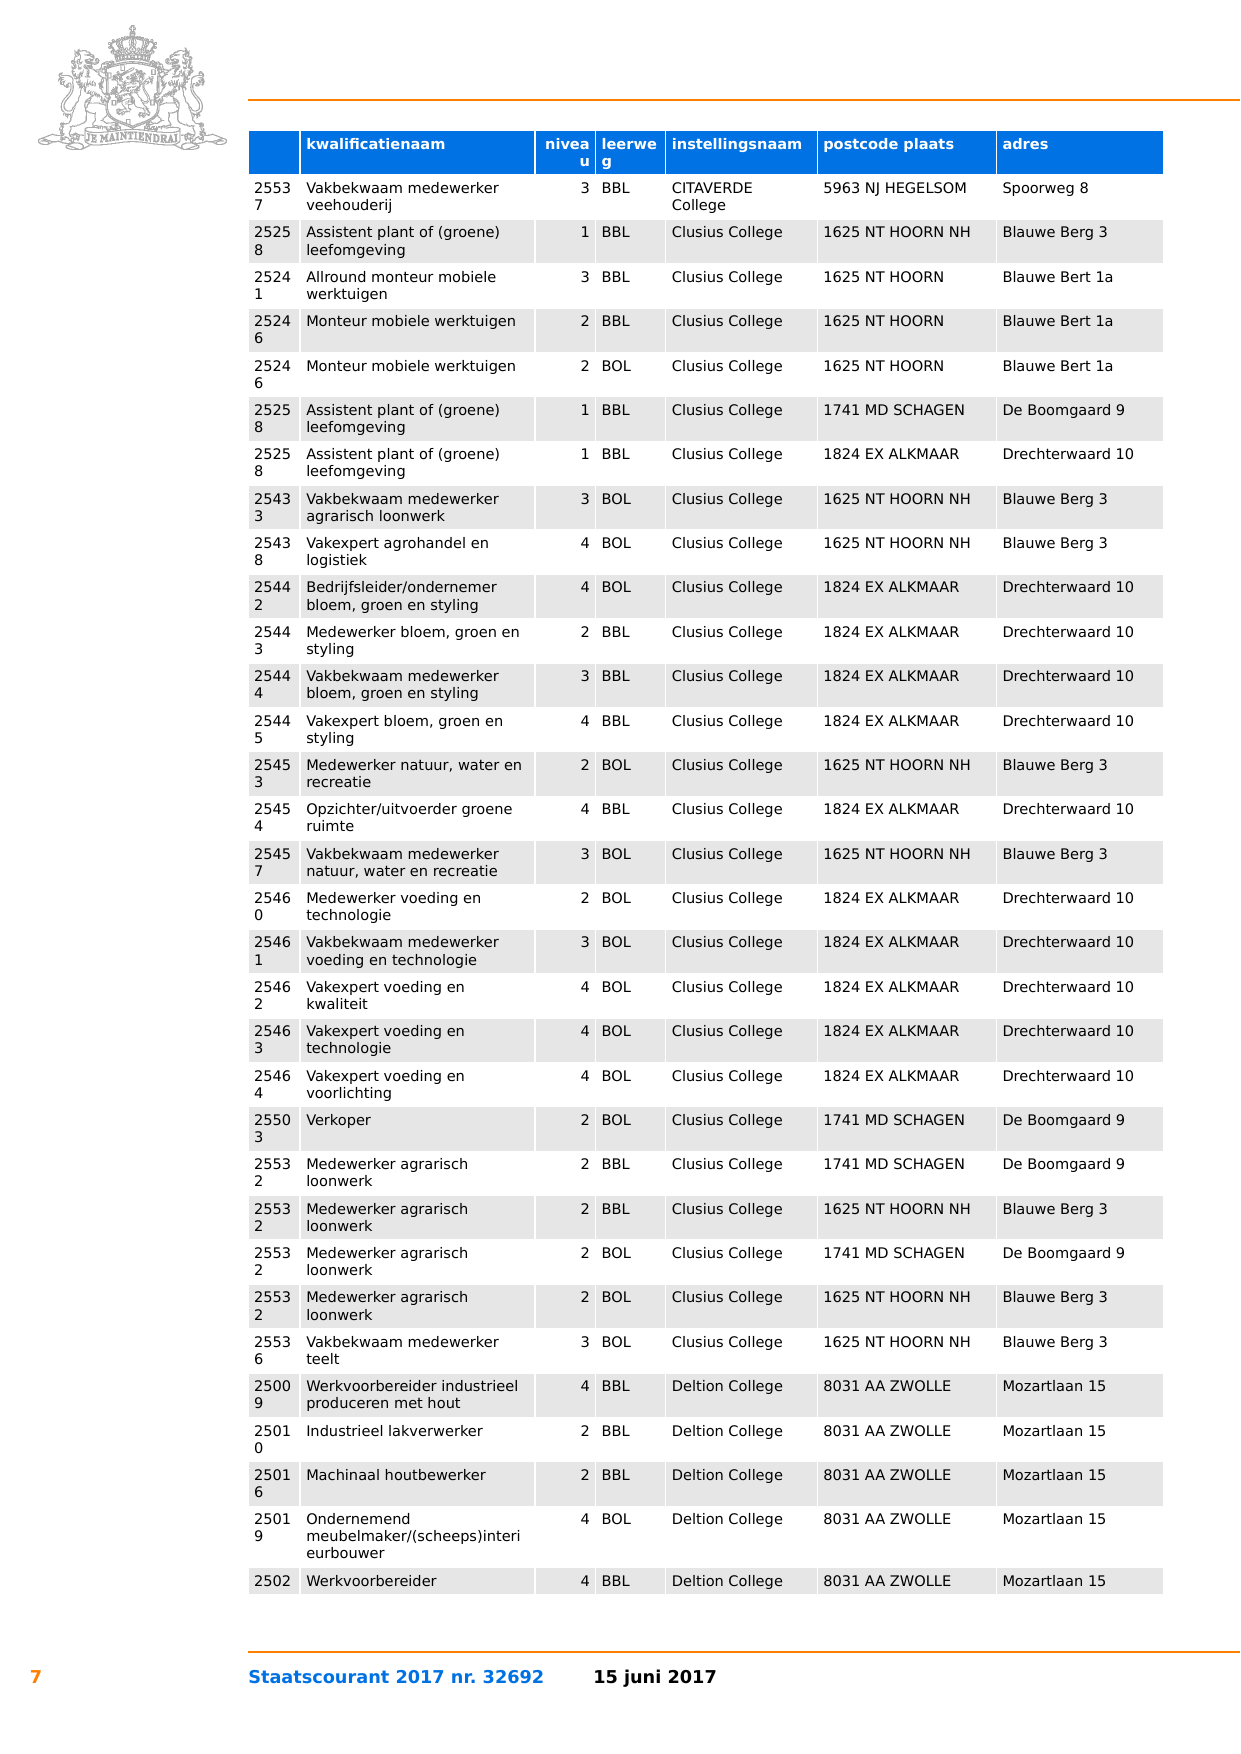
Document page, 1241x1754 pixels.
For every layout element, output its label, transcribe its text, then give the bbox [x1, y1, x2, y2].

table_cell 4 [536, 530, 595, 574]
table_cell BBL [596, 708, 665, 751]
table_cell 1824 EX ALKMAAR [818, 1063, 996, 1106]
table_cell 25246 [249, 309, 299, 352]
table_cell 3 [536, 264, 595, 307]
table_cell BBL [596, 220, 665, 263]
table_cell Vakexpert voeding en technologie [301, 1019, 534, 1062]
table_cell Opzichter/uitvoerder groene ruimte [301, 797, 534, 840]
table_cell De Boomgaard 9 [997, 397, 1163, 441]
table_cell Drechterwaard 10 [997, 885, 1163, 929]
table_cell BOL [596, 1240, 665, 1284]
table_cell 25444 [249, 664, 299, 707]
table_header instellingsnaam [666, 131, 817, 174]
table_cell Clusius College [666, 752, 817, 796]
table_cell Blauwe Bert 1a [997, 309, 1163, 352]
table_cell 4 [536, 1507, 595, 1567]
table_cell Clusius College [666, 1107, 817, 1151]
table_cell 4 [536, 1019, 595, 1062]
table_cell 25460 [249, 885, 299, 929]
table_cell Mozartlaan 15 [997, 1418, 1163, 1461]
table_cell Allround monteur mobiele werktuigen [301, 264, 534, 307]
table_cell Vakexpert agrohandel en logistiek [301, 530, 534, 574]
table_cell 1824 EX ALKMAAR [818, 575, 996, 618]
table_cell 1741 MD SCHAGEN [818, 1152, 996, 1195]
table_cell Clusius College [666, 353, 817, 396]
table_cell Clusius College [666, 619, 817, 662]
table_cell Blauwe Berg 3 [997, 530, 1163, 574]
table_cell Drechterwaard 10 [997, 619, 1163, 662]
table_cell BOL [596, 930, 665, 973]
table_cell 1824 EX ALKMAAR [818, 442, 996, 485]
table_cell Clusius College [666, 974, 817, 1017]
table_cell 1625 NT HOORN NH [818, 841, 996, 884]
table_cell Clusius College [666, 708, 817, 751]
table_cell BBL [596, 309, 665, 352]
table_cell Vakbekwaam medewerker bloem, groen en styling [301, 664, 534, 707]
table_cell Clusius College [666, 530, 817, 574]
table_cell 1625 NT HOORN NH [818, 1196, 996, 1239]
table_cell 25438 [249, 530, 299, 574]
table_cell Clusius College [666, 309, 817, 352]
table_cell Vakbekwaam medewerker teelt [301, 1329, 534, 1372]
table_cell 25464 [249, 1063, 299, 1106]
table_cell Drechterwaard 10 [997, 930, 1163, 973]
table_cell BOL [596, 486, 665, 529]
table_cell 25532 [249, 1152, 299, 1195]
table_cell BBL [596, 1152, 665, 1195]
table_header adres [997, 131, 1163, 174]
table_cell 1824 EX ALKMAAR [818, 1019, 996, 1062]
table_cell 1824 EX ALKMAAR [818, 885, 996, 929]
table_cell 1824 EX ALKMAAR [818, 619, 996, 662]
table_cell 25442 [249, 575, 299, 618]
table_cell BBL [596, 1418, 665, 1461]
table_cell CITAVERDE College [666, 175, 817, 219]
table_cell Werkvoorbereider [301, 1568, 534, 1594]
table_cell 4 [536, 797, 595, 840]
table_cell 1625 NT HOORN [818, 353, 996, 396]
table_cell 1625 NT HOORN NH [818, 1329, 996, 1372]
table_cell Assistent plant of (groene) leefomgeving [301, 397, 534, 441]
table_cell 25445 [249, 708, 299, 751]
table_cell Clusius College [666, 1240, 817, 1284]
table_cell Blauwe Berg 3 [997, 486, 1163, 529]
table_cell De Boomgaard 9 [997, 1152, 1163, 1195]
table_cell 25019 [249, 1507, 299, 1567]
table_cell BBL [596, 175, 665, 219]
table_cell 1625 NT HOORN [818, 309, 996, 352]
table_cell Verkoper [301, 1107, 534, 1151]
table_cell 25443 [249, 619, 299, 662]
table_cell Blauwe Berg 3 [997, 220, 1163, 263]
table_cell 3 [536, 841, 595, 884]
table_cell Drechterwaard 10 [997, 575, 1163, 618]
table_cell Clusius College [666, 1063, 817, 1106]
table_cell De Boomgaard 9 [997, 1107, 1163, 1151]
table_cell BOL [596, 1285, 665, 1328]
table_cell 3 [536, 486, 595, 529]
table_cell Blauwe Berg 3 [997, 1196, 1163, 1239]
table_cell Clusius College [666, 1285, 817, 1328]
table_cell BOL [596, 1107, 665, 1151]
table_cell 2 [536, 1240, 595, 1284]
table_cell BOL [596, 841, 665, 884]
table_cell BBL [596, 264, 665, 307]
table_cell 25536 [249, 1329, 299, 1372]
table_cell 4 [536, 1063, 595, 1106]
table_cell 25010 [249, 1418, 299, 1461]
table_header kwalificatienaam [301, 131, 534, 174]
table_cell BOL [596, 353, 665, 396]
table_cell 25009 [249, 1374, 299, 1417]
table_cell 25453 [249, 752, 299, 796]
table_cell 1 [536, 220, 595, 263]
table_cell BBL [596, 797, 665, 840]
table_cell 4 [536, 1374, 595, 1417]
table_cell Monteur mobiele werktuigen [301, 309, 534, 352]
table_cell 1625 NT HOORN [818, 264, 996, 307]
table_cell 25454 [249, 797, 299, 840]
table_cell 2 [536, 1152, 595, 1195]
table_cell Mozartlaan 15 [997, 1462, 1163, 1506]
table_cell BOL [596, 1063, 665, 1106]
table_cell 3 [536, 930, 595, 973]
table_cell Medewerker bloem, groen en styling [301, 619, 534, 662]
table_cell 1625 NT HOORN NH [818, 486, 996, 529]
table_cell BBL [596, 1374, 665, 1417]
table_cell 1625 NT HOORN NH [818, 530, 996, 574]
table_cell Bedrijfsleider/ondernemer bloem, groen en styling [301, 575, 534, 618]
table_cell Ondernemend meubelmaker/(scheeps)interieurbouwer [301, 1507, 534, 1567]
table_cell BOL [596, 974, 665, 1017]
table_cell 25457 [249, 841, 299, 884]
table_cell BOL [596, 575, 665, 618]
table_cell Blauwe Bert 1a [997, 353, 1163, 396]
table_cell 4 [536, 974, 595, 1017]
table_cell 8031 AA ZWOLLE [818, 1418, 996, 1461]
table_cell 4 [536, 708, 595, 751]
table_cell 2502 [249, 1568, 299, 1594]
table_cell Monteur mobiele werktuigen [301, 353, 534, 396]
table_cell De Boomgaard 9 [997, 1240, 1163, 1284]
table_cell Vakbekwaam medewerker veehouderij [301, 175, 534, 219]
table_cell 25433 [249, 486, 299, 529]
table_cell Medewerker agrarisch loonwerk [301, 1285, 534, 1328]
table_cell 25532 [249, 1196, 299, 1239]
table_cell 1741 MD SCHAGEN [818, 1107, 996, 1151]
table_cell Clusius College [666, 220, 817, 263]
table_header [249, 131, 299, 174]
table_cell 1 [536, 397, 595, 441]
table_cell 1625 NT HOORN NH [818, 220, 996, 263]
table_cell Clusius College [666, 664, 817, 707]
table_cell Clusius College [666, 397, 817, 441]
table_cell BBL [596, 1568, 665, 1594]
table_cell 1824 EX ALKMAAR [818, 797, 996, 840]
table_cell Industrieel lakverwerker [301, 1418, 534, 1461]
table_cell 8031 AA ZWOLLE [818, 1507, 996, 1567]
table_cell Assistent plant of (groene) leefomgeving [301, 220, 534, 263]
table_cell 25462 [249, 974, 299, 1017]
table_cell Spoorweg 8 [997, 175, 1163, 219]
table_cell Medewerker voeding en technologie [301, 885, 534, 929]
table_cell 2 [536, 1285, 595, 1328]
table_cell 1625 NT HOORN NH [818, 1285, 996, 1328]
table_cell Mozartlaan 15 [997, 1374, 1163, 1417]
table_cell Werkvoorbereider industrieel produceren met hout [301, 1374, 534, 1417]
table_cell 3 [536, 1329, 595, 1372]
table_cell Vakexpert voeding en voorlichting [301, 1063, 534, 1106]
table_cell 25461 [249, 930, 299, 973]
table_cell Vakexpert bloem, groen en styling [301, 708, 534, 751]
table_cell Clusius College [666, 1152, 817, 1195]
table_cell Deltion College [666, 1568, 817, 1594]
table_header leerweg [596, 131, 665, 174]
table_cell 2 [536, 752, 595, 796]
table_cell 8031 AA ZWOLLE [818, 1568, 996, 1594]
table_cell 2 [536, 1462, 595, 1506]
table_cell BOL [596, 752, 665, 796]
table_cell Clusius College [666, 930, 817, 973]
table_cell 25241 [249, 264, 299, 307]
table_cell 1824 EX ALKMAAR [818, 664, 996, 707]
table_cell BOL [596, 1507, 665, 1567]
table_cell 2 [536, 1107, 595, 1151]
table_cell Blauwe Bert 1a [997, 264, 1163, 307]
table_cell Blauwe Berg 3 [997, 1329, 1163, 1372]
table_cell 25016 [249, 1462, 299, 1506]
table_cell Mozartlaan 15 [997, 1568, 1163, 1594]
table_cell Mozartlaan 15 [997, 1507, 1163, 1567]
table_cell Drechterwaard 10 [997, 442, 1163, 485]
table_cell Deltion College [666, 1374, 817, 1417]
table_cell Clusius College [666, 1196, 817, 1239]
table_cell BBL [596, 664, 665, 707]
table_cell 8031 AA ZWOLLE [818, 1374, 996, 1417]
table_cell Machinaal houtbewerker [301, 1462, 534, 1506]
table_cell 1625 NT HOORN NH [818, 752, 996, 796]
table_cell Drechterwaard 10 [997, 1063, 1163, 1106]
table_cell BOL [596, 885, 665, 929]
table_cell BBL [596, 442, 665, 485]
table_cell 4 [536, 1568, 595, 1594]
table_cell Clusius College [666, 486, 817, 529]
table_cell 8031 AA ZWOLLE [818, 1462, 996, 1506]
table_cell Deltion College [666, 1462, 817, 1506]
table_cell 25258 [249, 220, 299, 263]
table_cell 5963 NJ HEGELSOM [818, 175, 996, 219]
picture [38, 25, 227, 150]
table_cell 1824 EX ALKMAAR [818, 708, 996, 751]
table_cell 1741 MD SCHAGEN [818, 397, 996, 441]
table_cell Clusius College [666, 442, 817, 485]
table_cell Medewerker agrarisch loonwerk [301, 1240, 534, 1284]
table_cell 2 [536, 1196, 595, 1239]
table_cell Drechterwaard 10 [997, 797, 1163, 840]
table_cell BOL [596, 1329, 665, 1372]
table_cell 1824 EX ALKMAAR [818, 930, 996, 973]
table_cell 25258 [249, 397, 299, 441]
table_cell Blauwe Berg 3 [997, 1285, 1163, 1328]
table_cell Clusius College [666, 797, 817, 840]
table_cell BBL [596, 1196, 665, 1239]
table_cell Vakbekwaam medewerker agrarisch loonwerk [301, 486, 534, 529]
table_cell 2 [536, 885, 595, 929]
table_cell 25532 [249, 1285, 299, 1328]
table_cell Medewerker agrarisch loonwerk [301, 1196, 534, 1239]
table_cell BOL [596, 1019, 665, 1062]
table_cell BBL [596, 1462, 665, 1506]
table_cell 2 [536, 619, 595, 662]
table_cell 25532 [249, 1240, 299, 1284]
table_header niveau [536, 131, 595, 174]
table_cell Assistent plant of (groene) leefomgeving [301, 442, 534, 485]
table_cell Deltion College [666, 1507, 817, 1567]
table_cell Medewerker natuur, water en recreatie [301, 752, 534, 796]
table_cell Drechterwaard 10 [997, 974, 1163, 1017]
table_header postcode plaats [818, 131, 996, 174]
table_cell Clusius College [666, 841, 817, 884]
table_cell Clusius College [666, 885, 817, 929]
table_cell Medewerker agrarisch loonwerk [301, 1152, 534, 1195]
table_cell Clusius College [666, 575, 817, 618]
table_cell Clusius College [666, 1329, 817, 1372]
table_cell 3 [536, 175, 595, 219]
table_cell 1 [536, 442, 595, 485]
table_cell BBL [596, 397, 665, 441]
table_cell Clusius College [666, 1019, 817, 1062]
table_cell 2 [536, 1418, 595, 1461]
table_cell Blauwe Berg 3 [997, 841, 1163, 884]
table_cell 25503 [249, 1107, 299, 1151]
table_cell BOL [596, 530, 665, 574]
table_cell 25537 [249, 175, 299, 219]
table_cell 4 [536, 575, 595, 618]
table_cell Vakexpert voeding en kwaliteit [301, 974, 534, 1017]
table_cell Drechterwaard 10 [997, 1019, 1163, 1062]
table_cell Clusius College [666, 264, 817, 307]
table_cell BBL [596, 619, 665, 662]
table_cell Deltion College [666, 1418, 817, 1461]
table_cell Drechterwaard 10 [997, 664, 1163, 707]
table_cell Drechterwaard 10 [997, 708, 1163, 751]
table_cell Vakbekwaam medewerker voeding en technologie [301, 930, 534, 973]
table_cell Blauwe Berg 3 [997, 752, 1163, 796]
table_cell 25258 [249, 442, 299, 485]
table_cell 1741 MD SCHAGEN [818, 1240, 996, 1284]
table_cell 3 [536, 664, 595, 707]
table_cell Vakbekwaam medewerker natuur, water en recreatie [301, 841, 534, 884]
table_cell 2 [536, 309, 595, 352]
table_cell 2 [536, 353, 595, 396]
table_cell 25463 [249, 1019, 299, 1062]
table_cell 1824 EX ALKMAAR [818, 974, 996, 1017]
table_cell 25246 [249, 353, 299, 396]
